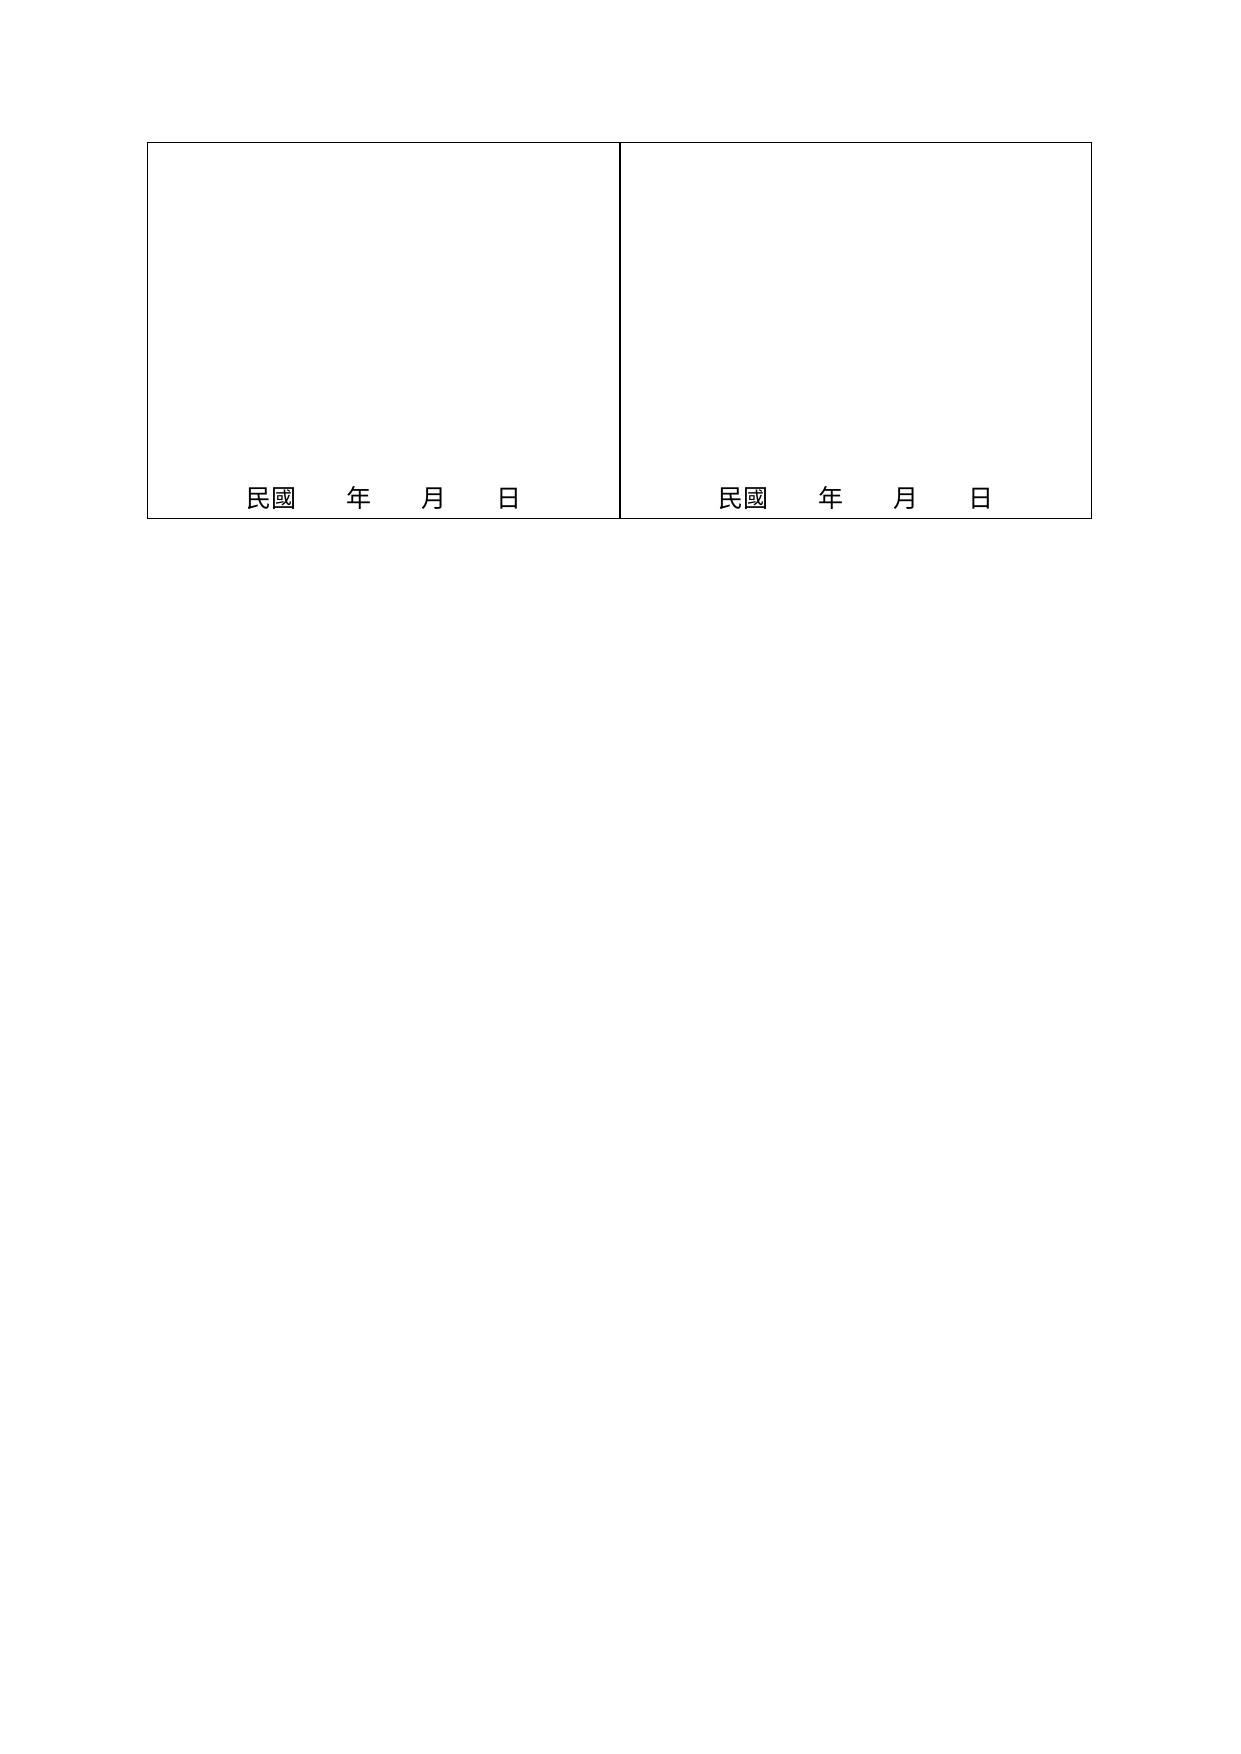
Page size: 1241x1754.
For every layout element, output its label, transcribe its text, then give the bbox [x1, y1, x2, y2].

table_cell 民國 年 月 日 [621, 143, 1091, 518]
table_cell 民國 年 月 日 [148, 143, 619, 518]
